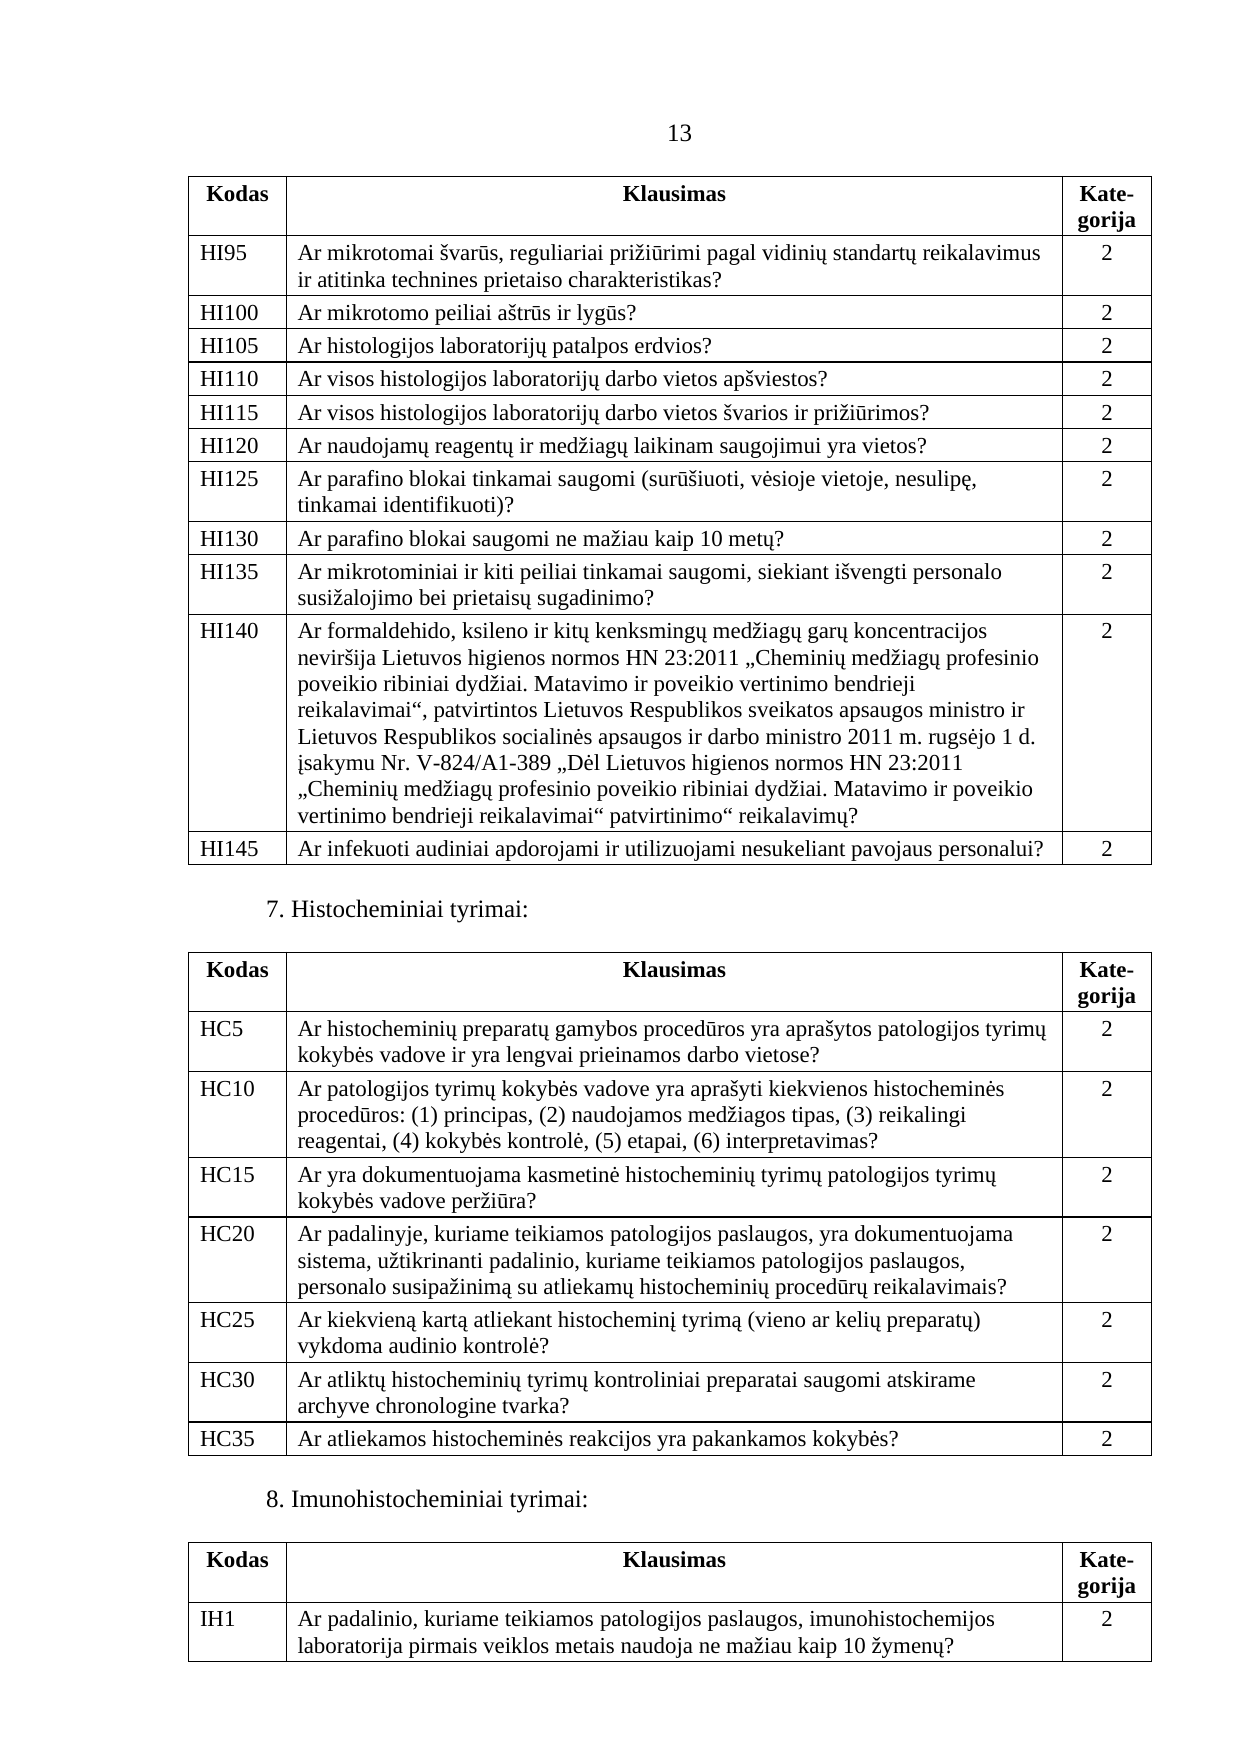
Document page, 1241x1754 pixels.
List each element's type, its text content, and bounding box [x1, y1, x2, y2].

table_cell Ar patologijos tyrimų kokybės vadove yra aprašyti kiekvienos histocheminės procedūros: (1) principas, (2) naudojamos medžiagos tipas, (3) reikalingi reagentai, (4) kokybės kontrolė, (5) etapai, (6) interpretavimas? [287, 1072, 1062, 1157]
table_header Kodas [189, 1543, 286, 1602]
table_cell 2 [1063, 615, 1151, 831]
table_cell Ar parafino blokai saugomi ne mažiau kaip 10 metų? [287, 522, 1062, 554]
table_header Kate-gorija [1063, 953, 1151, 1011]
table_cell 2 [1063, 1603, 1151, 1661]
table_cell Ar atliktų histocheminių tyrimų kontroliniai preparatai saugomi atskirame archyve chronologine tvarka? [287, 1363, 1062, 1421]
table_cell 2 [1063, 1303, 1151, 1362]
table_header Klausimas [287, 1543, 1062, 1602]
table_cell 2 [1063, 429, 1151, 461]
table_cell HC10 [189, 1072, 286, 1157]
table_cell HI120 [189, 429, 286, 461]
table_cell 2 [1063, 522, 1151, 554]
table_cell Ar yra dokumentuojama kasmetinė histocheminių tyrimų patologijos tyrimų kokybės vadove peržiūra? [287, 1158, 1062, 1216]
table_header Kodas [189, 177, 286, 235]
table_cell 2 [1063, 1423, 1151, 1455]
table_cell Ar mikrotomo peiliai aštrūs ir lygūs? [287, 296, 1062, 328]
table_cell 2 [1063, 296, 1151, 328]
table_cell HC30 [189, 1363, 286, 1421]
table_cell 2 [1063, 329, 1151, 361]
table_cell HI125 [189, 462, 286, 521]
table_cell 2 [1063, 1012, 1151, 1071]
table_cell 2 [1063, 363, 1151, 394]
table_cell HI115 [189, 396, 286, 428]
table_cell Ar atliekamos histocheminės reakcijos yra pakankamos kokybės? [287, 1423, 1062, 1455]
table_cell HI135 [189, 555, 286, 613]
table_cell 2 [1063, 462, 1151, 521]
table_cell Ar visos histologijos laboratorijų darbo vietos švarios ir prižiūrimos? [287, 396, 1062, 428]
table_cell HI130 [189, 522, 286, 554]
table_cell Ar histologijos laboratorijų patalpos erdvios? [287, 329, 1062, 361]
table_cell HI100 [189, 296, 286, 328]
table_header Klausimas [287, 177, 1062, 235]
table_cell HC20 [189, 1218, 286, 1302]
table_cell HC35 [189, 1423, 286, 1455]
table_cell Ar formaldehido, ksileno ir kitų kenksmingų medžiagų garų koncentracijos neviršija Lietuvos higienos normos HN 23:2011 „Cheminių medžiagų profesinio poveikio ribiniai dydžiai. Matavimo ir poveikio vertinimo bendrieji reikalavimai“, patvirtintos Lietuvos Respublikos sveikatos apsaugos ministro ir Lietuvos Respublikos socialinės apsaugos ir darbo ministro 2011 m. rugsėjo 1 d. įsakymu Nr. V-824/A1-389 „Dėl Lietuvos higienos normos HN 23:2011 „Cheminių medžiagų profesinio poveikio ribiniai dydžiai. Matavimo ir poveikio vertinimo bendrieji reikalavimai“ patvirtinimo“ reikalavimų? [287, 615, 1062, 831]
text 7. Histocheminiai tyrimai: [177, 894, 1181, 923]
table_cell 2 [1063, 1218, 1151, 1302]
table_header Kate-gorija [1063, 177, 1151, 235]
table_cell Ar visos histologijos laboratorijų darbo vietos apšviestos? [287, 363, 1062, 394]
table_cell 2 [1063, 555, 1151, 613]
text 8. Imunohistocheminiai tyrimai: [177, 1484, 1181, 1513]
table_cell HI145 [189, 832, 286, 864]
table_cell 2 [1063, 1158, 1151, 1216]
table_cell 2 [1063, 396, 1151, 428]
table_cell Ar mikrotominiai ir kiti peiliai tinkamai saugomi, siekiant išvengti personalo susižalojimo bei prietaisų sugadinimo? [287, 555, 1062, 613]
table_cell HI110 [189, 363, 286, 394]
table_cell HI140 [189, 615, 286, 831]
table_header Kate-gorija [1063, 1543, 1151, 1602]
table_cell Ar kiekvieną kartą atliekant histocheminį tyrimą (vieno ar kelių preparatų) vykdoma audinio kontrolė? [287, 1303, 1062, 1362]
table_header Kodas [189, 953, 286, 1011]
table_cell Ar padalinio, kuriame teikiamos patologijos paslaugos, imunohistochemijos laboratorija pirmais veiklos metais naudoja ne mažiau kaip 10 žymenų? [287, 1603, 1062, 1661]
table_cell Ar histocheminių preparatų gamybos procedūros yra aprašytos patologijos tyrimų kokybės vadove ir yra lengvai prieinamos darbo vietose? [287, 1012, 1062, 1071]
table_cell 2 [1063, 1072, 1151, 1157]
table_cell HI95 [189, 236, 286, 295]
table_cell HC25 [189, 1303, 286, 1362]
table_cell 2 [1063, 1363, 1151, 1421]
table_cell HC5 [189, 1012, 286, 1071]
table_cell Ar mikrotomai švarūs, reguliariai prižiūrimi pagal vidinių standartų reikalavimus ir atitinka technines prietaiso charakteristikas? [287, 236, 1062, 295]
table_cell Ar parafino blokai tinkamai saugomi (surūšiuoti, vėsioje vietoje, nesulipę, tinkamai identifikuoti)? [287, 462, 1062, 521]
table_cell 2 [1063, 236, 1151, 295]
table_cell IH1 [189, 1603, 286, 1661]
table_cell Ar naudojamų reagentų ir medžiagų laikinam saugojimui yra vietos? [287, 429, 1062, 461]
table_cell Ar infekuoti audiniai apdorojami ir utilizuojami nesukeliant pavojaus personalui? [287, 832, 1062, 864]
table_cell HI105 [189, 329, 286, 361]
table_header Klausimas [287, 953, 1062, 1011]
table_cell 2 [1063, 832, 1151, 864]
table_cell Ar padalinyje, kuriame teikiamos patologijos paslaugos, yra dokumentuojama sistema, užtikrinanti padalinio, kuriame teikiamos patologijos paslaugos, personalo susipažinimą su atliekamų histocheminių procedūrų reikalavimais? [287, 1218, 1062, 1302]
table_cell HC15 [189, 1158, 286, 1216]
